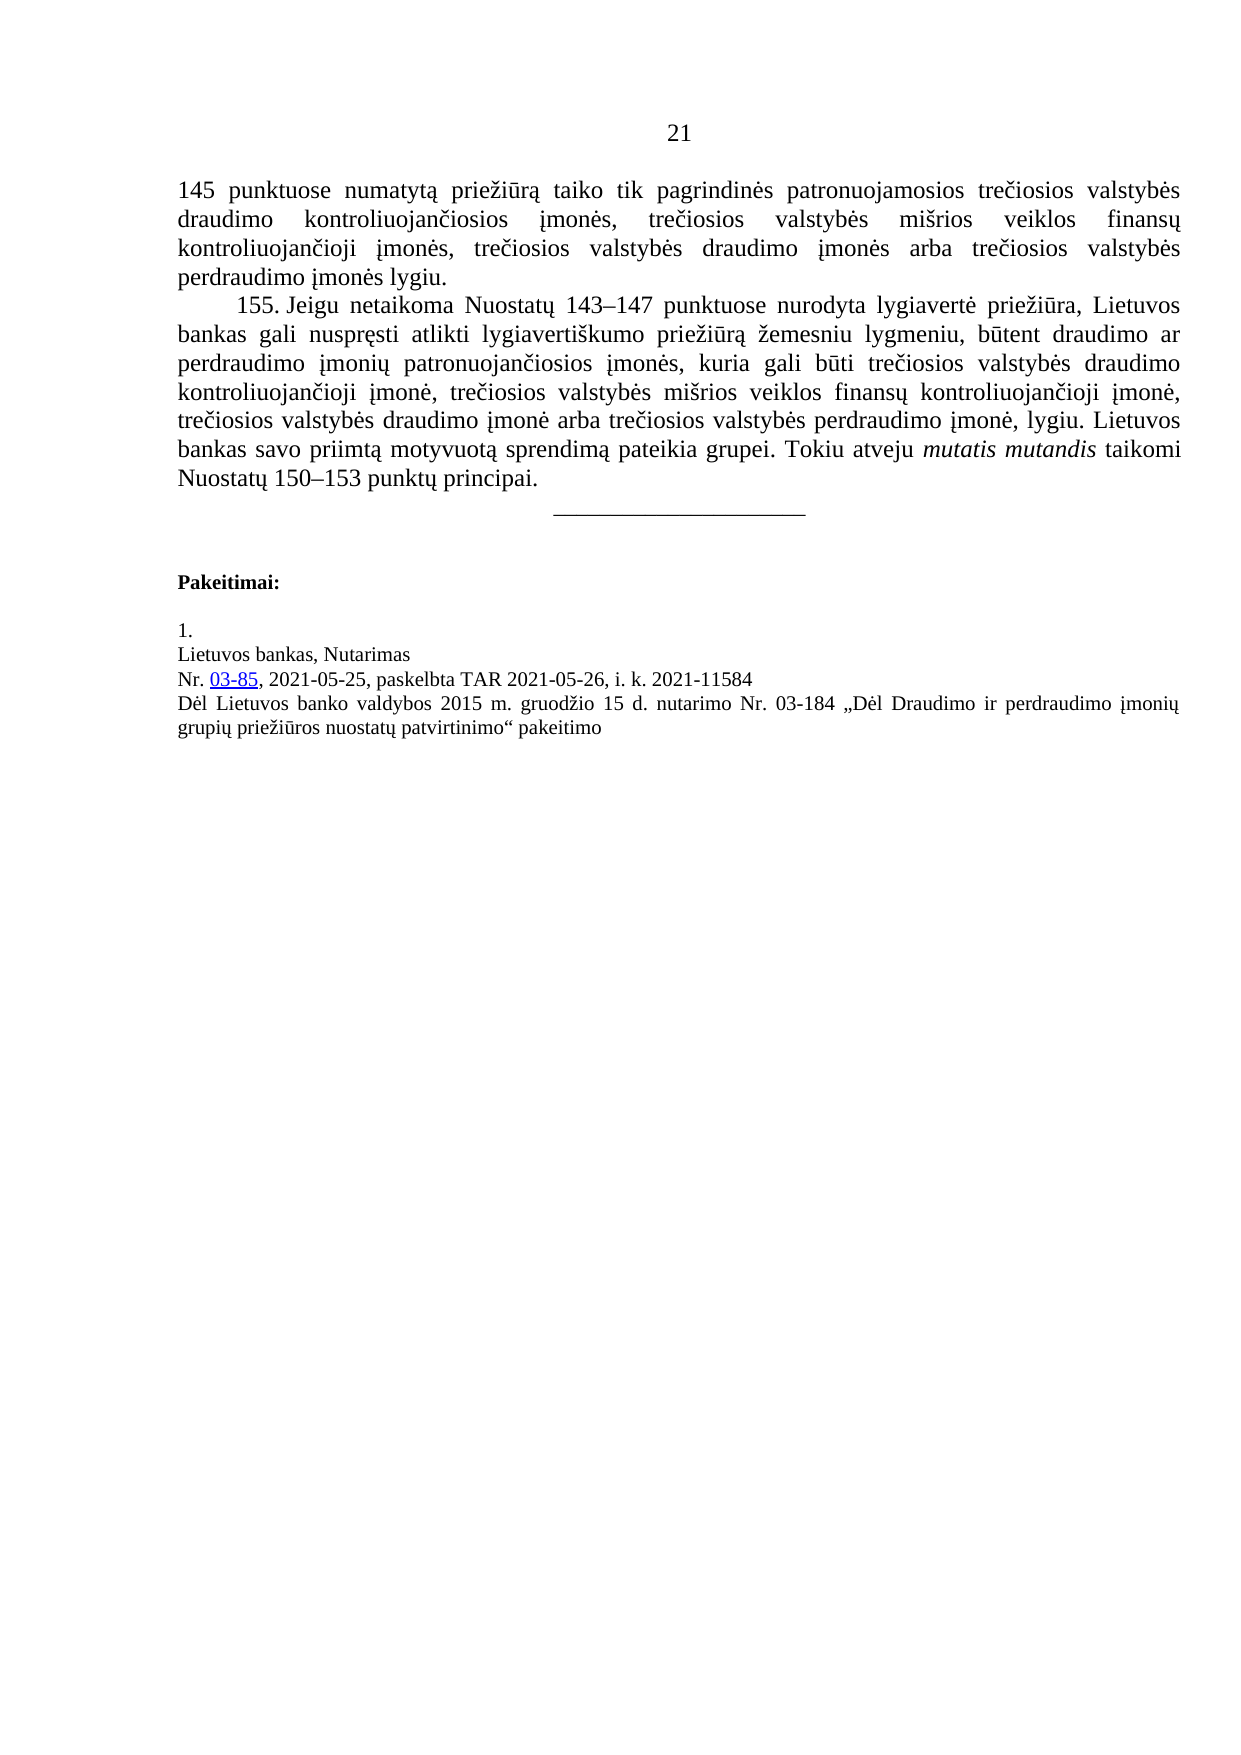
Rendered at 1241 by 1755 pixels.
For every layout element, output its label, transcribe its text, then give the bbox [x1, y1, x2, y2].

text ______________________ [177, 492, 1181, 518]
text Nr. 03-85, 2021-05-25, paskelbta TAR 2021-05-26, i. k. 2021-11584 [177, 666, 1181, 691]
text 145 punktuose numatytą priežiūrą taiko tik pagrindinės patronuojamosios trečiosios valstybės draudimo kontroliuojančiosios įmonės, trečiosios valstybės mišrios veiklos finansų kontroliuojančioji įmonės, trečiosios valstybės draudimo įmonės arba trečiosios valstybės perdraudimo įmonės lygiu. [177, 176, 1181, 291]
text Lietuvos bankas, Nutarimas [177, 642, 1181, 666]
text Dėl Lietuvos banko valdybos 2015 m. gruodžio 15 d. nutarimo Nr. 03-184 „Dėl Draudimo ir perdraudimo įmonių grupių priežiūros nuostatų patvirtinimo“ pakeitimo [177, 691, 1181, 739]
text 1. [177, 618, 1181, 642]
text Pakeitimai: [177, 570, 1181, 594]
text 155. Jeigu netaikoma Nuostatų 143–147 punktuose nurodyta lygiavertė priežiūra, Lietuvos bankas gali nuspręsti atlikti lygiavertiškumo priežiūrą žemesniu lygmeniu, būtent draudimo ar perdraudimo įmonių patronuojančiosios įmonės, kuria gali būti trečiosios valstybės draudimo kontroliuojančioji įmonė, trečiosios valstybės mišrios veiklos finansų kontroliuojančioji įmonė, trečiosios valstybės draudimo įmonė arba trečiosios valstybės perdraudimo įmonė, lygiu. Lietuvos bankas savo priimtą motyvuotą sprendimą pateikia grupei. Tokiu atveju mutatis mutandis taikomi Nuostatų 150–153 punktų principai. [177, 291, 1181, 492]
